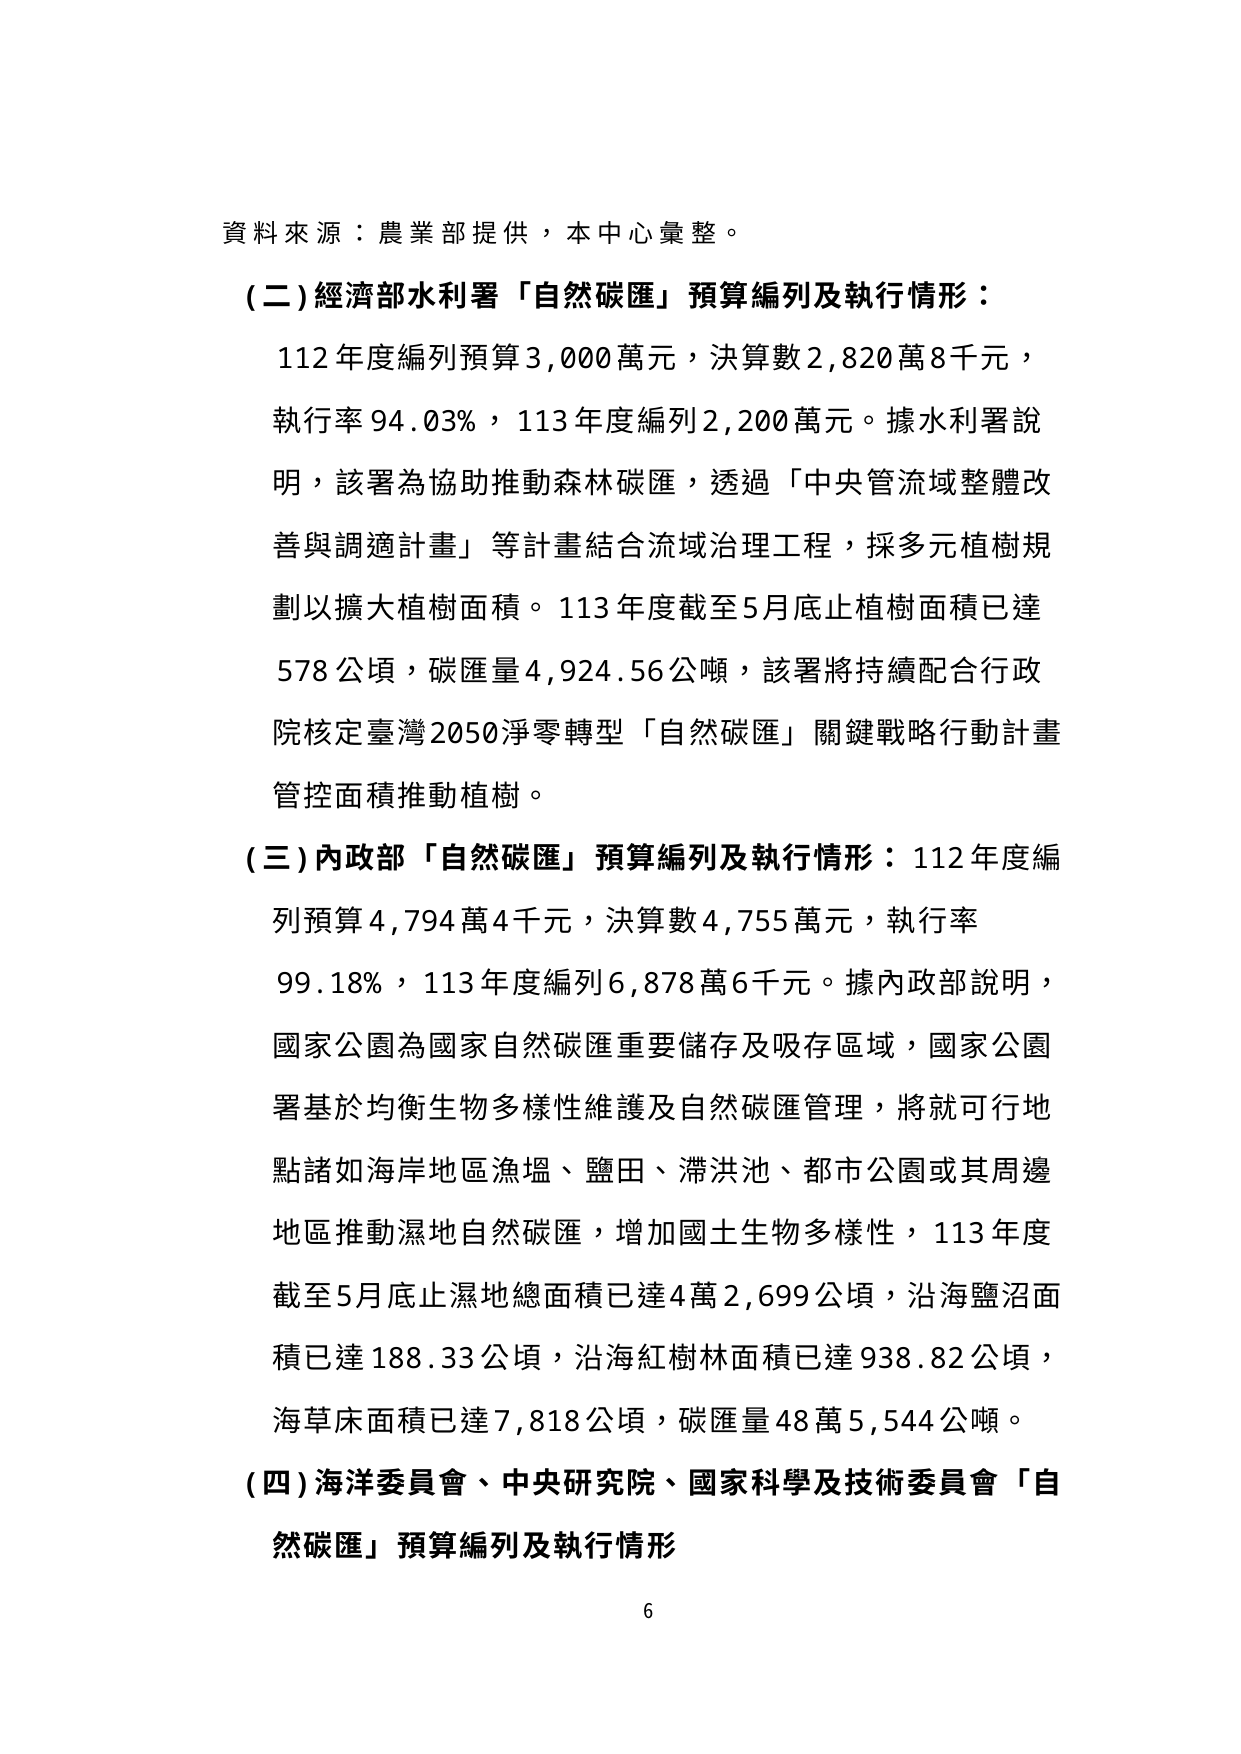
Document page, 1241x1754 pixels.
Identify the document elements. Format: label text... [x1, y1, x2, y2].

text (三)內政部「自然碳匯」預算編列及執行情形：112年度編列預算4,794萬4千元，決算數4,755萬元，執行率99.18%，113年度編列6,878萬6千元。據內政部說明，國家公園為國家自然碳匯重要儲存及吸存區域，國家公園署基於均衡生物多樣性維護及自然碳匯管理，將就可行地點諸如海岸地區漁塭、鹽田、滯洪池、都市公園或其周邊地區推動濕地自然碳匯，增加國土生物多樣性，113年度截至5月底止濕地總面積已達4萬2,699公頃，沿海鹽沼面積已達188.33公頃，沿海紅樹林面積已達938.82公頃，海草床面積已達7,818公頃，碳匯量48萬5,544公噸。 [236, 814, 1063, 1439]
text 資料來源：農業部提供，本中心彙整。 [177, 189, 1063, 252]
text (二)經濟部水利署「自然碳匯」預算編列及執行情形： 112年度編列預算3,000萬元，決算數2,820萬8千元，執行率94.03%，113年度編列2,200萬元。據水利署說明，該署為協助推動森林碳匯，透過「中央管流域整體改善與調適計畫」等計畫結合流域治理工程，採多元植樹規劃以擴大植樹面積。113年度截至5月底止植樹面積已達578公頃，碳匯量4,924.56公噸，該署將持續配合行政院核定臺灣2050淨零轉型「自然碳匯」關鍵戰略行動計畫管控面積推動植樹。 [236, 252, 1063, 814]
text (四)海洋委員會、中央研究院、國家科學及技術委員會「自然碳匯」預算編列及執行情形 [236, 1439, 1063, 1564]
